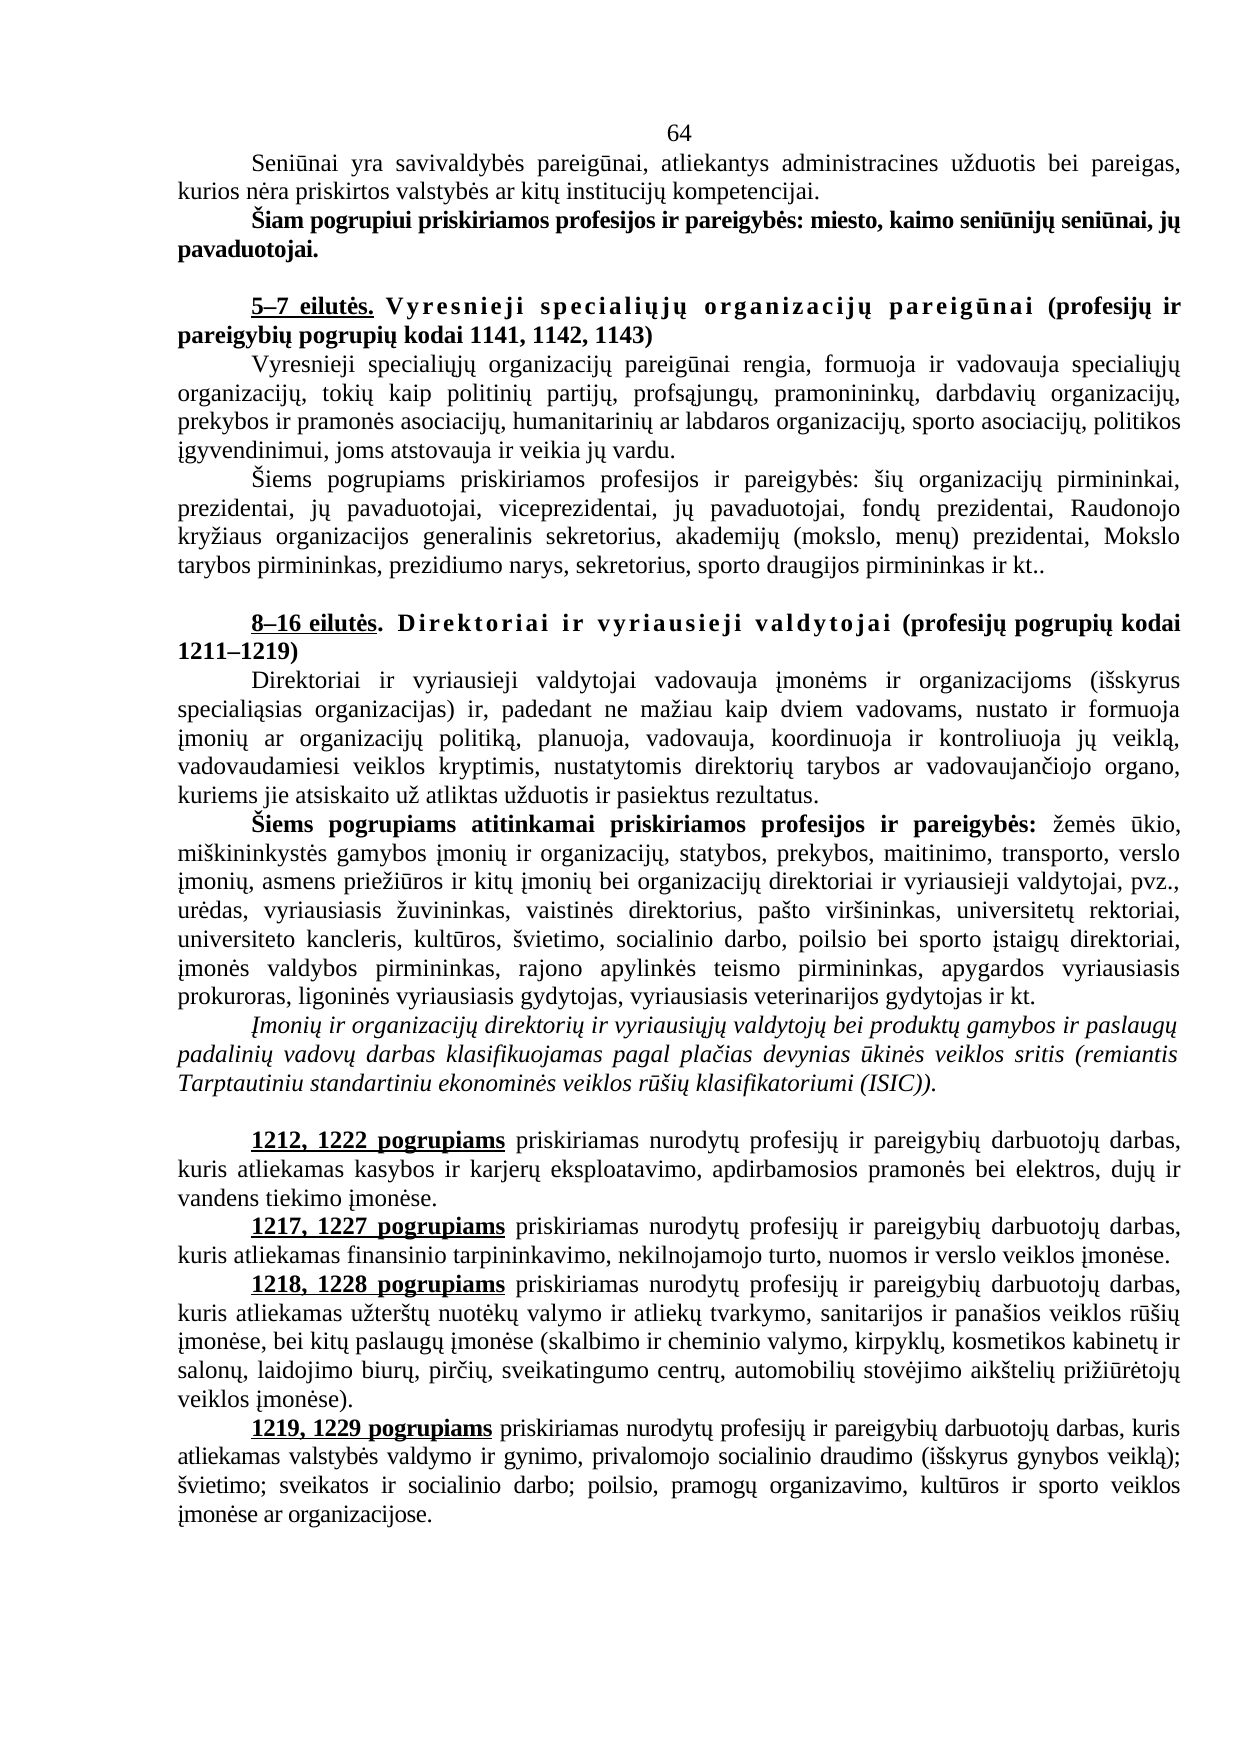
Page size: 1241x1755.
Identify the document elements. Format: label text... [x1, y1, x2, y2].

text 8–16 eilutės. Direktoriai ir vyriausieji valdytojai (profesijų pogrupių kodai 1211–1219) [177, 608, 1181, 665]
text Seniūnai yra savivaldybės pareigūnai, atliekantys administracines užduotis bei pareigas, kurios nėra priskirtos valstybės ar kitų institucijų kompetencijai. [177, 148, 1181, 205]
text 1217, 1227 pogrupiams priskiriamas nurodytų profesijų ir pareigybių darbuotojų darbas, kuris atliekamas finansinio tarpininkavimo, nekilnojamojo turto, nuomos ir verslo veiklos įmonėse. [177, 1211, 1181, 1269]
text 1218, 1228 pogrupiams priskiriamas nurodytų profesijų ir pareigybių darbuotojų darbas, kuris atliekamas užterštų nuotėkų valymo ir atliekų tvarkymo, sanitarijos ir panašios veiklos rūšių įmonėse, bei kitų paslaugų įmonėse (skalbimo ir cheminio valymo, kirpyklų, kosmetikos kabinetų ir salonų, laidojimo biurų, pirčių, sveikatingumo centrų, automobilių stovėjimo aikštelių prižiūrėtojų veiklos įmonėse). [177, 1269, 1181, 1413]
text Šiems pogrupiams atitinkamai priskiriamos profesijos ir pareigybės: žemės ūkio, miškininkystės gamybos įmonių ir organizacijų, statybos, prekybos, maitinimo, transporto, verslo įmonių, asmens priežiūros ir kitų įmonių bei organizacijų direktoriai ir vyriausieji valdytojai, pvz., urėdas, vyriausiasis žuvininkas, vaistinės direktorius, pašto viršininkas, universitetų rektoriai, universiteto kancleris, kultūros, švietimo, socialinio darbo, poilsio bei sporto įstaigų direktoriai, įmonės valdybos pirmininkas, rajono apylinkės teismo pirmininkas, apygardos vyriausiasis prokuroras, ligoninės vyriausiasis gydytojas, vyriausiasis veterinarijos gydytojas ir kt. [177, 809, 1181, 1010]
text 1212, 1222 pogrupiams priskiriamas nurodytų profesijų ir pareigybių darbuotojų darbas, kuris atliekamas kasybos ir karjerų eksploatavimo, apdirbamosios pramonės bei elektros, dujų ir vandens tiekimo įmonėse. [177, 1125, 1181, 1211]
text 1219, 1229 pogrupiams priskiriamas nurodytų profesijų ir pareigybių darbuotojų darbas, kuris atliekamas valstybės valdymo ir gynimo, privalomojo socialinio draudimo (išskyrus gynybos veiklą); švietimo; sveikatos ir socialinio darbo; poilsio, pramogų organizavimo, kultūros ir sporto veiklos įmonėse ar organizacijose. [177, 1413, 1181, 1528]
text Direktoriai ir vyriausieji valdytojai vadovauja įmonėms ir organizacijoms (išskyrus specialiąsias organizacijas) ir, padedant ne mažiau kaip dviem vadovams, nustato ir formuoja įmonių ar organizacijų politiką, planuoja, vadovauja, koordinuoja ir kontroliuoja jų veiklą, vadovaudamiesi veiklos kryptimis, nustatytomis direktorių tarybos ar vadovaujančiojo organo, kuriems jie atsiskaito už atliktas užduotis ir pasiektus rezultatus. [177, 665, 1181, 809]
text Vyresnieji specialiųjų organizacijų pareigūnai rengia, formuoja ir vadovauja specialiųjų organizacijų, tokių kaip politinių partijų, profsąjungų, pramonininkų, darbdavių organizacijų, prekybos ir pramonės asociacijų, humanitarinių ar labdaros organizacijų, sporto asociacijų, politikos įgyvendinimui, joms atstovauja ir veikia jų vardu. [177, 349, 1181, 464]
text 5–7 eilutės. Vyresnieji specialiųjų organizacijų pareigūnai (profesijų ir pareigybių pogrupių kodai 1141, 1142, 1143) [177, 291, 1181, 349]
text Šiam pogrupiui priskiriamos profesijos ir pareigybės: miesto, kaimo seniūnijų seniūnai, jų pavaduotojai. [177, 205, 1181, 263]
text Įmonių ir organizacijų direktorių ir vyriausiųjų valdytojų bei produktų gamybos ir paslaugų padalinių vadovų darbas klasifikuojamas pagal plačias devynias ūkinės veiklos sritis (remiantis Tarptautiniu standartiniu ekonominės veiklos rūšių klasifikatoriumi (ISIC)). [177, 1010, 1181, 1096]
text Šiems pogrupiams priskiriamos profesijos ir pareigybės: šių organizacijų pirmininkai, prezidentai, jų pavaduotojai, viceprezidentai, jų pavaduotojai, fondų prezidentai, Raudonojo kryžiaus organizacijos generalinis sekretorius, akademijų (mokslo, menų) prezidentai, Mokslo tarybos pirmininkas, prezidiumo narys, sekretorius, sporto draugijos pirmininkas ir kt.. [177, 464, 1181, 579]
